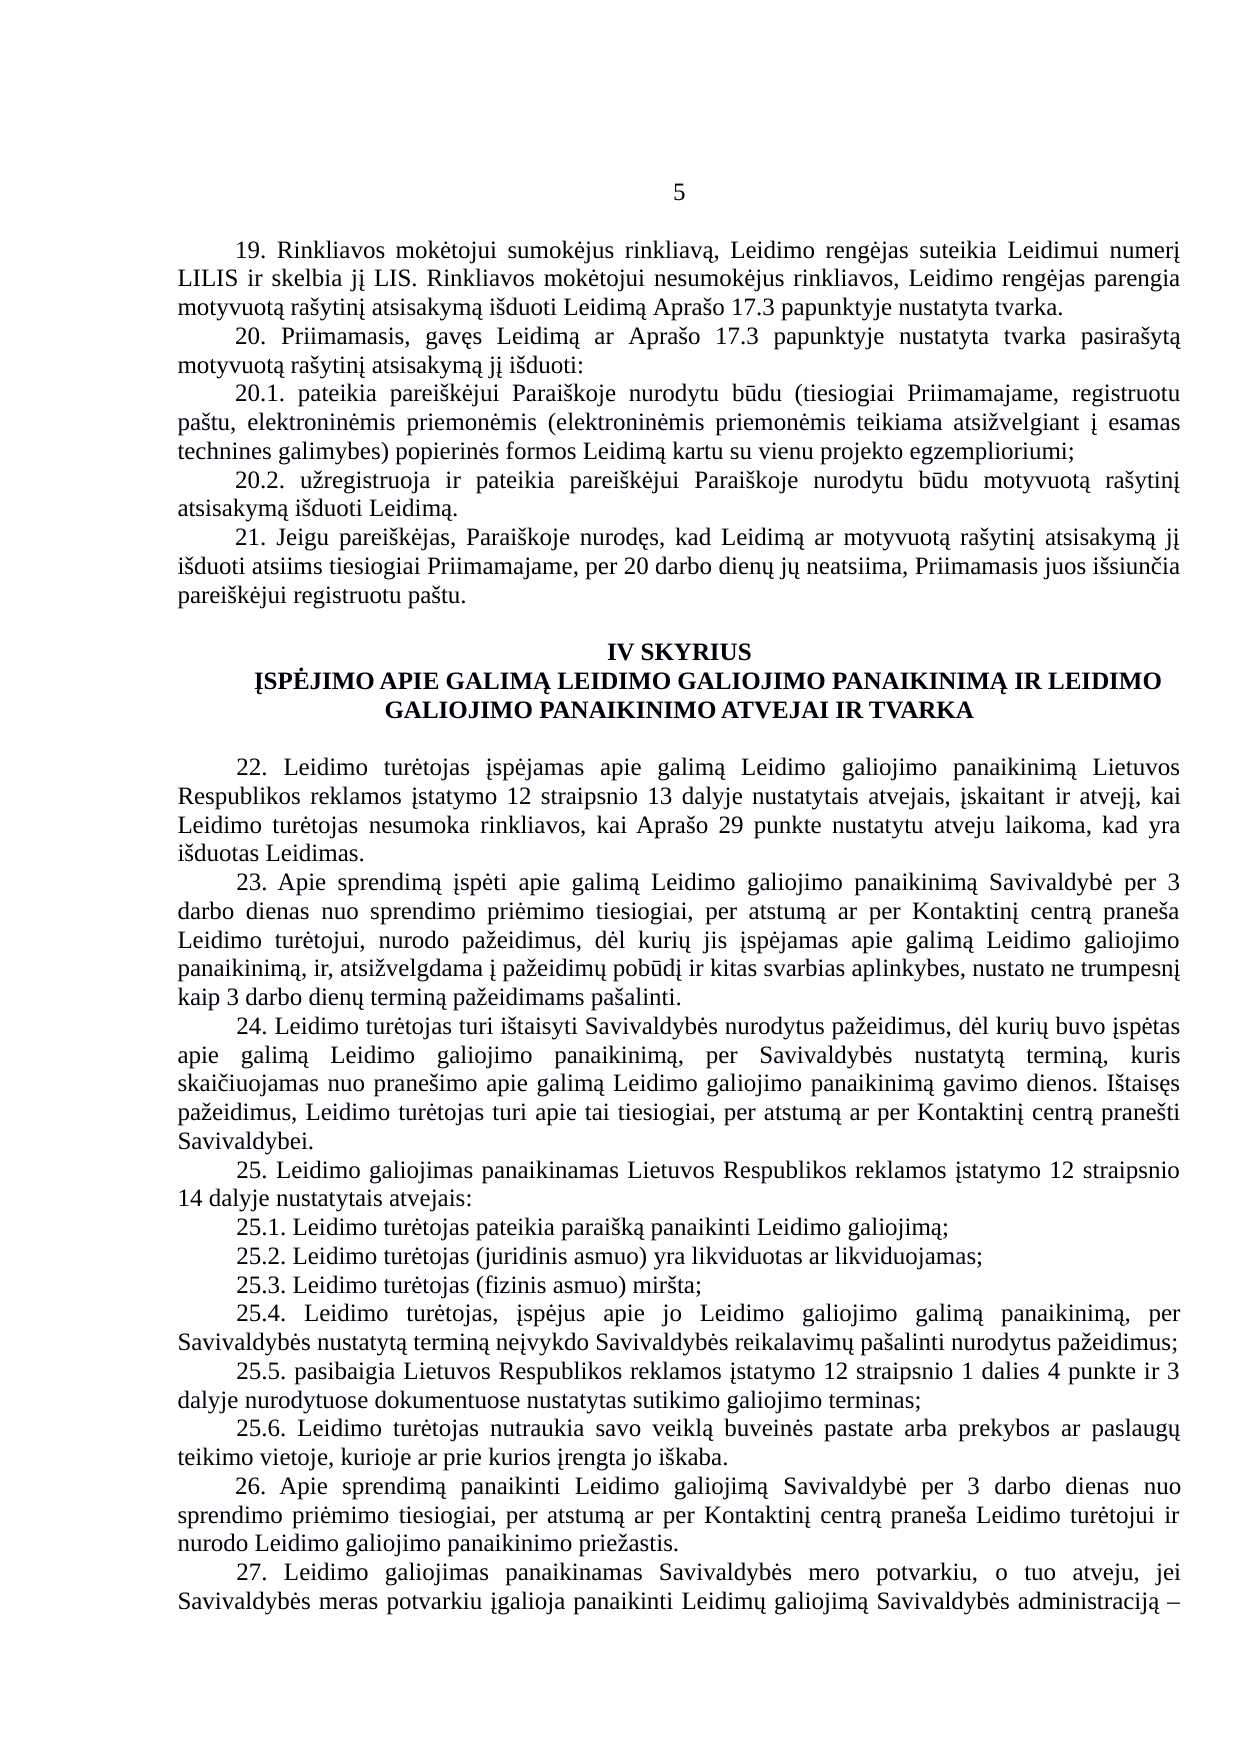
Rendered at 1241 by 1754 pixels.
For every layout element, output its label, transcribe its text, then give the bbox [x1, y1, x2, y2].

text 25.4. Leidimo turėtojas, įspėjus apie jo Leidimo galiojimo galimą panaikinimą, per Savivaldybės nustatytą terminą neįvykdo Savivaldybės reikalavimų pašalinti nurodytus pažeidimus; [177, 1298, 1181, 1356]
text 20.2. užregistruoja ir pateikia pareiškėjui Paraiškoje nurodytu būdu motyvuotą rašytinį atsisakymą išduoti Leidimą. [177, 465, 1181, 522]
text 26. Apie sprendimą panaikinti Leidimo galiojimą Savivaldybė per 3 darbo dienas nuo sprendimo priėmimo tiesiogiai, per atstumą ar per Kontaktinį centrą praneša Leidimo turėtojui ir nurodo Leidimo galiojimo panaikinimo priežastis. [177, 1471, 1181, 1557]
text 24. Leidimo turėtojas turi ištaisyti Savivaldybės nurodytus pažeidimus, dėl kurių buvo įspėtas apie galimą Leidimo galiojimo panaikinimą, per Savivaldybės nustatytą terminą, kuris skaičiuojamas nuo pranešimo apie galimą Leidimo galiojimo panaikinimą gavimo dienos. Ištaisęs pažeidimus, Leidimo turėtojas turi apie tai tiesiogiai, per atstumą ar per Kontaktinį centrą pranešti Savivaldybei. [177, 1011, 1181, 1155]
text 25.3. Leidimo turėtojas (fizinis asmuo) miršta; [177, 1270, 1181, 1298]
text 20.1. pateikia pareiškėjui Paraiškoje nurodytu būdu (tiesiogiai Priimamajame, registruotu paštu, elektroninėmis priemonėmis (elektroninėmis priemonėmis teikiama atsižvelgiant į esamas technines galimybes) popierinės formos Leidimą kartu su vienu projekto egzemplioriumi; [177, 378, 1181, 465]
text 23. Apie sprendimą įspėti apie galimą Leidimo galiojimo panaikinimą Savivaldybė per 3 darbo dienas nuo sprendimo priėmimo tiesiogiai, per atstumą ar per Kontaktinį centrą praneša Leidimo turėtojui, nurodo pažeidimus, dėl kurių jis įspėjamas apie galimą Leidimo galiojimo panaikinimą, ir, atsižvelgdama į pažeidimų pobūdį ir kitas svarbias aplinkybes, nustato ne trumpesnį kaip 3 darbo dienų terminą pažeidimams pašalinti. [177, 867, 1181, 1011]
text ĮSPĖJIMO APIE GALIMĄ LEIDIMO GALIOJIMO PANAIKINIMĄ IR LEIDIMO GALIOJIMO PANAIKINIMO ATVEJAI IR TVARKA [177, 666, 1181, 723]
text 25.6. Leidimo turėtojas nutraukia savo veiklą buveinės pastate arba prekybos ar paslaugų teikimo vietoje, kurioje ar prie kurios įrengta jo iškaba. [177, 1413, 1181, 1471]
text 20. Priimamasis, gavęs Leidimą ar Aprašo 17.3 papunktyje nustatyta tvarka pasirašytą motyvuotą rašytinį atsisakymą jį išduoti: [177, 321, 1181, 378]
text 19. Rinkliavos mokėtojui sumokėjus rinkliavą, Leidimo rengėjas suteikia Leidimui numerį LILIS ir skelbia jį LIS. Rinkliavos mokėtojui nesumokėjus rinkliavos, Leidimo rengėjas parengia motyvuotą rašytinį atsisakymą išduoti Leidimą Aprašo 17.3 papunktyje nustatyta tvarka. [177, 235, 1181, 321]
text IV SKYRIUS [177, 637, 1181, 666]
text 25.1. Leidimo turėtojas pateikia paraišką panaikinti Leidimo galiojimą; [177, 1212, 1181, 1241]
text 25.2. Leidimo turėtojas (juridinis asmuo) yra likviduotas ar likviduojamas; [177, 1241, 1181, 1270]
text 21. Jeigu pareiškėjas, Paraiškoje nurodęs, kad Leidimą ar motyvuotą rašytinį atsisakymą jį išduoti atsiims tiesiogiai Priimamajame, per 20 darbo dienų jų neatsiima, Priimamasis juos išsiunčia pareiškėjui registruotu paštu. [177, 522, 1181, 608]
text 25. Leidimo galiojimas panaikinamas Lietuvos Respublikos reklamos įstatymo 12 straipsnio 14 dalyje nustatytais atvejais: [177, 1155, 1181, 1212]
text 22. Leidimo turėtojas įspėjamas apie galimą Leidimo galiojimo panaikinimą Lietuvos Respublikos reklamos įstatymo 12 straipsnio 13 dalyje nustatytais atvejais, įskaitant ir atvejį, kai Leidimo turėtojas nesumoka rinkliavos, kai Aprašo 29 punkte nustatytu atveju laikoma, kad yra išduotas Leidimas. [177, 752, 1181, 867]
text 25.5. pasibaigia Lietuvos Respublikos reklamos įstatymo 12 straipsnio 1 dalies 4 punkte ir 3 dalyje nurodytuose dokumentuose nustatytas sutikimo galiojimo terminas; [177, 1356, 1181, 1413]
text 27. Leidimo galiojimas panaikinamas Savivaldybės mero potvarkiu, o tuo atveju, jei Savivaldybės meras potvarkiu įgalioja panaikinti Leidimų galiojimą Savivaldybės administraciją – [177, 1557, 1181, 1615]
